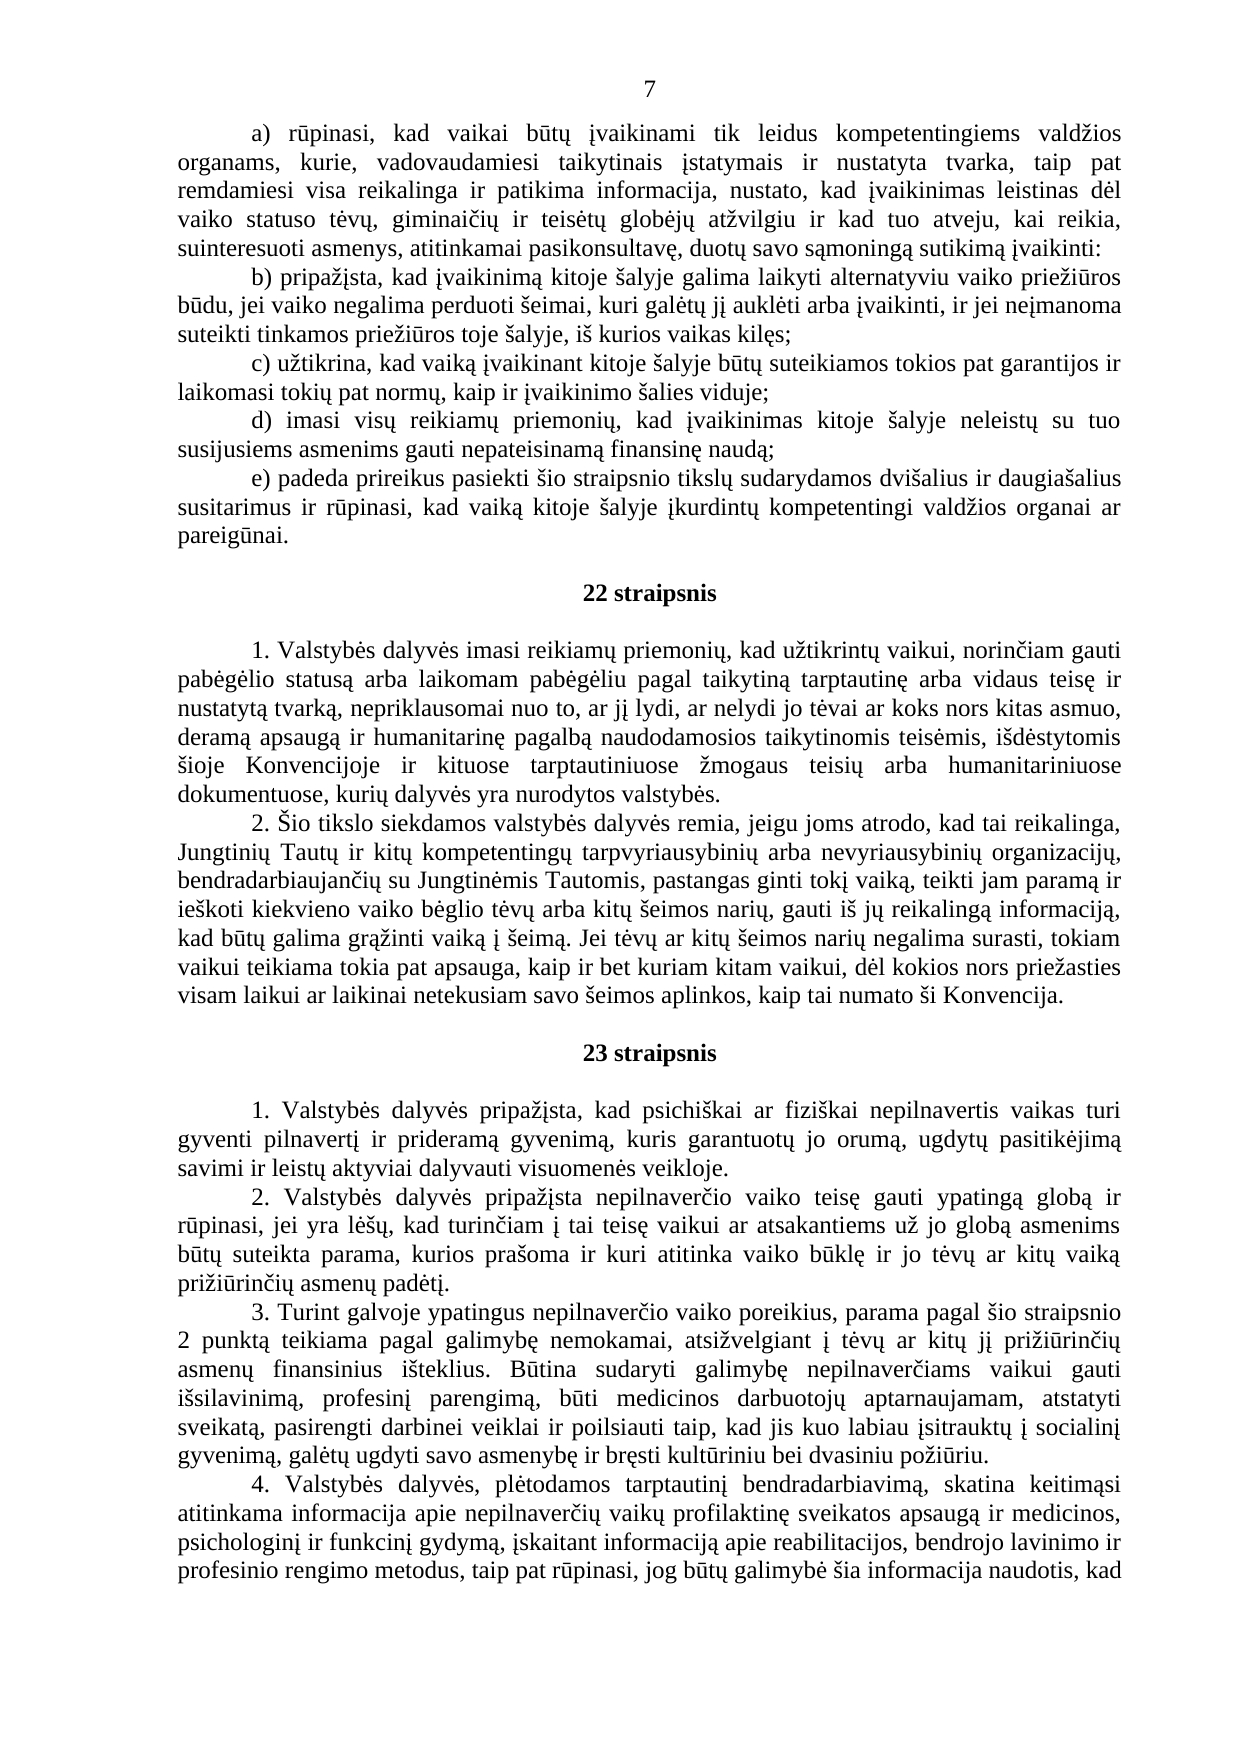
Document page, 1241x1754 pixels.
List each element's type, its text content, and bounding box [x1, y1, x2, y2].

text 22 straipsnis [177, 578, 1122, 607]
text 2. Šio tikslo siekdamos valstybės dalyvės remia, jeigu joms atrodo, kad tai reikalinga, Jungtinių Tautų ir kitų kompetentingų tarpvyriausybinių arba nevyriausybinių organizacijų, bendradarbiaujančių su Jungtinėmis Tautomis, pastangas ginti tokį vaiką, teikti jam paramą ir ieškoti kiekvieno vaiko bėglio tėvų arba kitų šeimos narių, gauti iš jų reikalingą informaciją, kad būtų galima grąžinti vaiką į šeimą. Jei tėvų ar kitų šeimos narių negalima surasti, tokiam vaikui teikiama tokia pat apsauga, kaip ir bet kuriam kitam vaikui, dėl kokios nors priežasties visam laikui ar laikinai netekusiam savo šeimos aplinkos, kaip tai numato ši Konvencija. [177, 808, 1122, 1009]
text c) užtikrina, kad vaiką įvaikinant kitoje šalyje būtų suteikiamos tokios pat garantijos ir laikomasi tokių pat normų, kaip ir įvaikinimo šalies viduje; [177, 348, 1122, 406]
text 1. Valstybės dalyvės imasi reikiamų priemonių, kad užtikrintų vaikui, norinčiam gauti pabėgėlio statusą arba laikomam pabėgėliu pagal taikytiną tarptautinę arba vidaus teisę ir nustatytą tvarką, nepriklausomai nuo to, ar jį lydi, ar nelydi jo tėvai ar koks nors kitas asmuo, deramą apsaugą ir humanitarinę pagalbą naudodamosios taikytinomis teisėmis, išdėstytomis šioje Konvencijoje ir kituose tarptautiniuose žmogaus teisių arba humanitariniuose dokumentuose, kurių dalyvės yra nurodytos valstybės. [177, 636, 1122, 808]
text 3. Turint galvoje ypatingus nepilnaverčio vaiko poreikius, parama pagal šio straipsnio 2 punktą teikiama pagal galimybę nemokamai, atsižvelgiant į tėvų ar kitų jį prižiūrinčių asmenų finansinius išteklius. Būtina sudaryti galimybę nepilnaverčiams vaikui gauti išsilavinimą, profesinį parengimą, būti medicinos darbuotojų aptarnaujamam, atstatyti sveikatą, pasirengti darbinei veiklai ir poilsiauti taip, kad jis kuo labiau įsitrauktų į socialinį gyvenimą, galėtų ugdyti savo asmenybę ir bręsti kultūriniu bei dvasiniu požiūriu. [177, 1297, 1122, 1469]
text 23 straipsnis [177, 1038, 1122, 1067]
text 2. Valstybės dalyvės pripažįsta nepilnaverčio vaiko teisę gauti ypatingą globą ir rūpinasi, jei yra lėšų, kad turinčiam į tai teisę vaikui ar atsakantiems už jo globą asmenims būtų suteikta parama, kurios prašoma ir kuri atitinka vaiko būklę ir jo tėvų ar kitų vaiką prižiūrinčių asmenų padėtį. [177, 1182, 1122, 1297]
text 4. Valstybės dalyvės, plėtodamos tarptautinį bendradarbiavimą, skatina keitimąsi atitinkama informacija apie nepilnaverčių vaikų profilaktinę sveikatos apsaugą ir medicinos, psichologinį ir funkcinį gydymą, įskaitant informaciją apie reabilitacijos, bendrojo lavinimo ir profesinio rengimo metodus, taip pat rūpinasi, jog būtų galimybė šia informacija naudotis, kad [177, 1469, 1122, 1584]
text b) pripažįsta, kad įvaikinimą kitoje šalyje galima laikyti alternatyviu vaiko priežiūros būdu, jei vaiko negalima perduoti šeimai, kuri galėtų jį auklėti arba įvaikinti, ir jei neįmanoma suteikti tinkamos priežiūros toje šalyje, iš kurios vaikas kilęs; [177, 262, 1122, 348]
text a) rūpinasi, kad vaikai būtų įvaikinami tik leidus kompetentingiems valdžios organams, kurie, vadovaudamiesi taikytinais įstatymais ir nustatyta tvarka, taip pat remdamiesi visa reikalinga ir patikima informacija, nustato, kad įvaikinimas leistinas dėl vaiko statuso tėvų, giminaičių ir teisėtų globėjų atžvilgiu ir kad tuo atveju, kai reikia, suinteresuoti asmenys, atitinkamai pasikonsultavę, duotų savo sąmoningą sutikimą įvaikinti: [177, 118, 1122, 262]
text e) padeda prireikus pasiekti šio straipsnio tikslų sudarydamos dvišalius ir daugiašalius susitarimus ir rūpinasi, kad vaiką kitoje šalyje įkurdintų kompetentingi valdžios organai ar pareigūnai. [177, 463, 1122, 549]
text d) imasi visų reikiamų priemonių, kad įvaikinimas kitoje šalyje neleistų su tuo susijusiems asmenims gauti nepateisinamą finansinę naudą; [177, 406, 1122, 463]
text 1. Valstybės dalyvės pripažįsta, kad psichiškai ar fiziškai nepilnavertis vaikas turi gyventi pilnavertį ir prideramą gyvenimą, kuris garantuotų jo orumą, ugdytų pasitikėjimą savimi ir leistų aktyviai dalyvauti visuomenės veikloje. [177, 1096, 1122, 1182]
